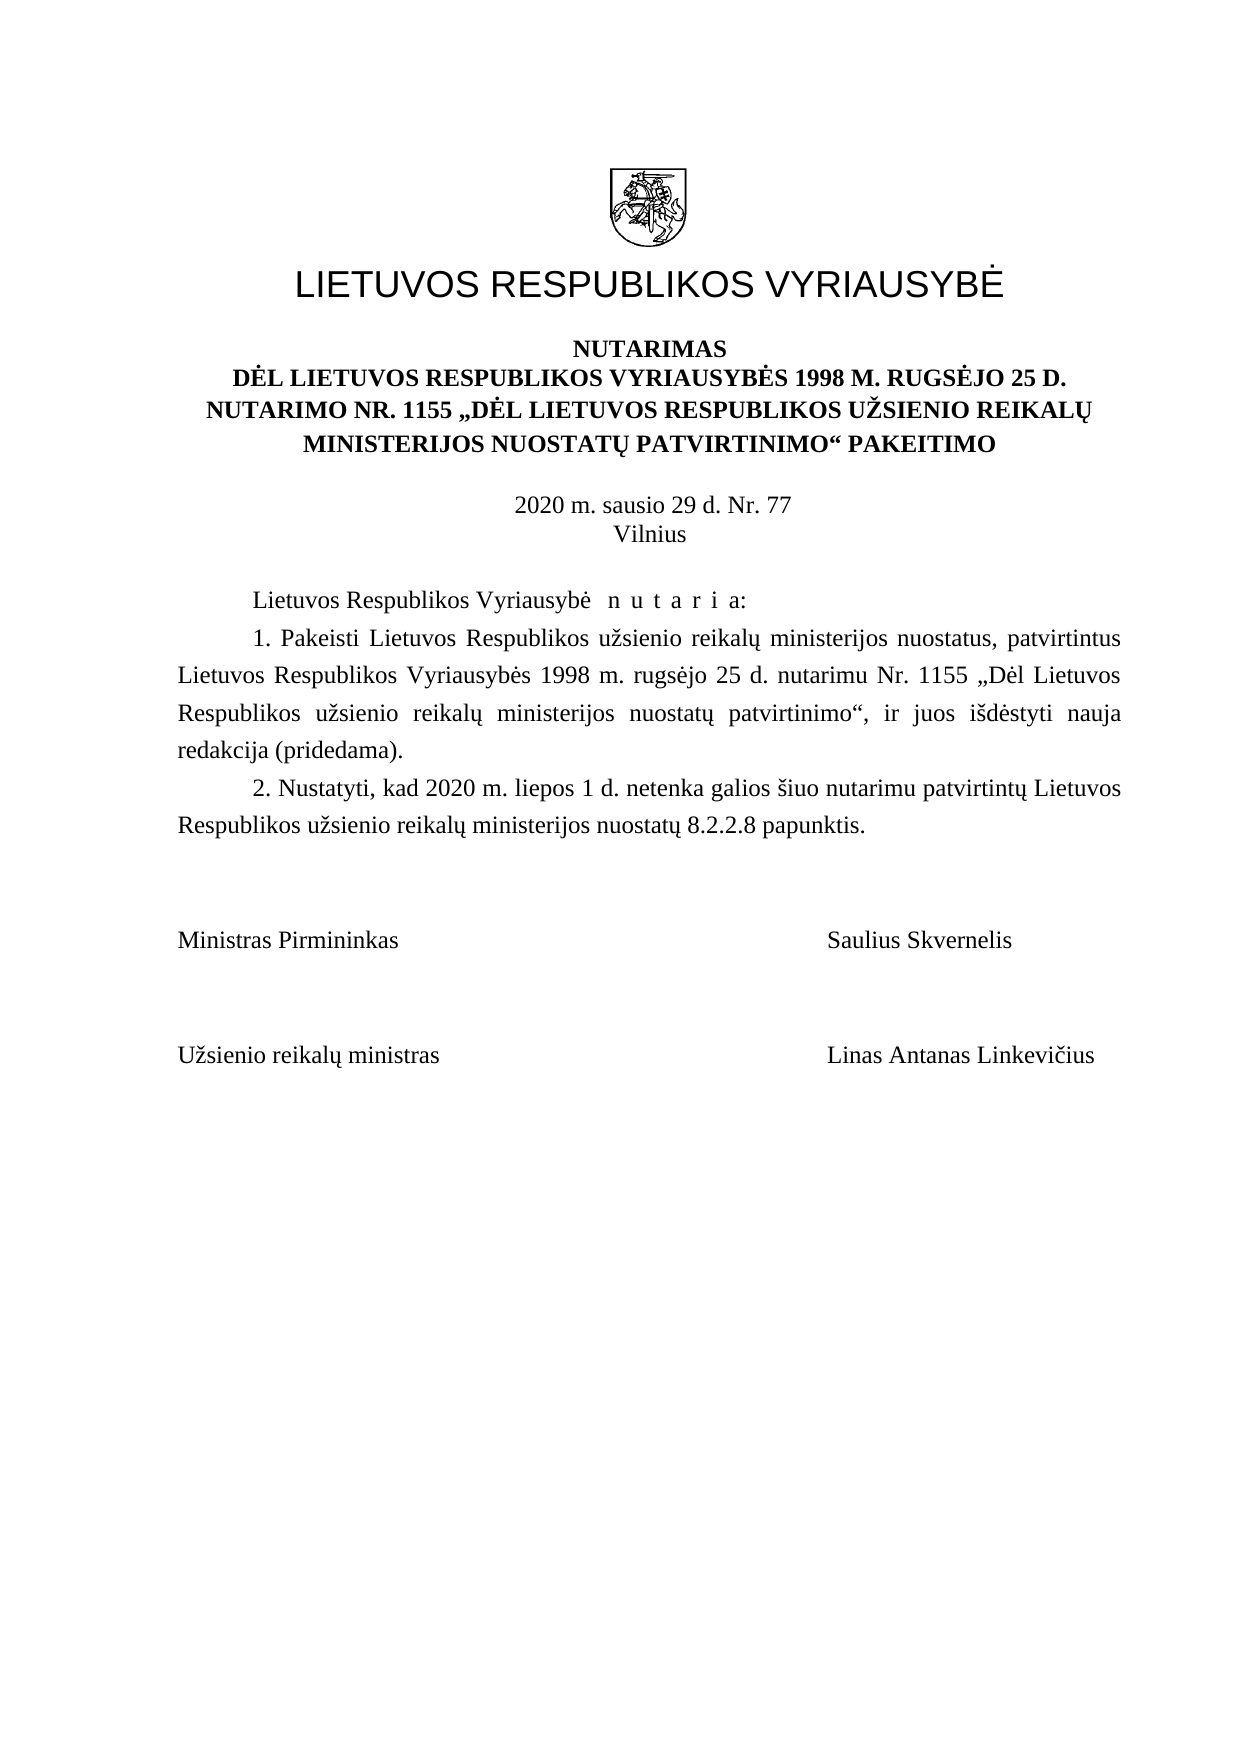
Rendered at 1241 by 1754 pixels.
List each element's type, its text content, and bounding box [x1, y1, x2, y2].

text 2. Nustatyti, kad 2020 m. liepos 1 d. netenka galios šiuo nutarimu patvirtintų Lietuvos Respublikos užsienio reikalų ministerijos nuostatų 8.2.2.8 papunktis. [177, 764, 1122, 839]
text 1. Pakeisti Lietuvos Respublikos užsienio reikalų ministerijos nuostatus, patvirtintus Lietuvos Respublikos Vyriausybės 1998 m. rugsėjo 25 d. nutarimu Nr. 1155 „Dėl Lietuvos Respublikos užsienio reikalų ministerijos nuostatų patvirtinimo“, ir juos išdėstyti nauja redakcija (pridedama). [177, 614, 1122, 764]
text nutarimas [177, 334, 1122, 363]
text Lietuvos Respublikos Vyriausybė nutaria: [177, 577, 1122, 614]
text Lietuvos Respublikos Vyriausybė [177, 262, 1122, 305]
text DĖL LIETUVOS RESPUBLIKOS VYRIAUSYBĖS 1998 M. RUGSĖJO 25 D. NUTARIMO NR. 1155 „DĖL LIETUVOS RESPUBLIKOS UŽSIENIO REIKALŲ MINISTERIJOS NUOSTATŲ PATVIRTINIMO“ PAKEITIMO [177, 363, 1122, 457]
text Ministras Pirmininkas Saulius Skvernelis [177, 925, 1122, 954]
text Užsienio reikalų ministras Linas Antanas Linkevičius [177, 1040, 1122, 1069]
text 2020 m. sausio 29 d. Nr. 77 [177, 490, 1122, 519]
text Vilnius [177, 519, 1122, 548]
